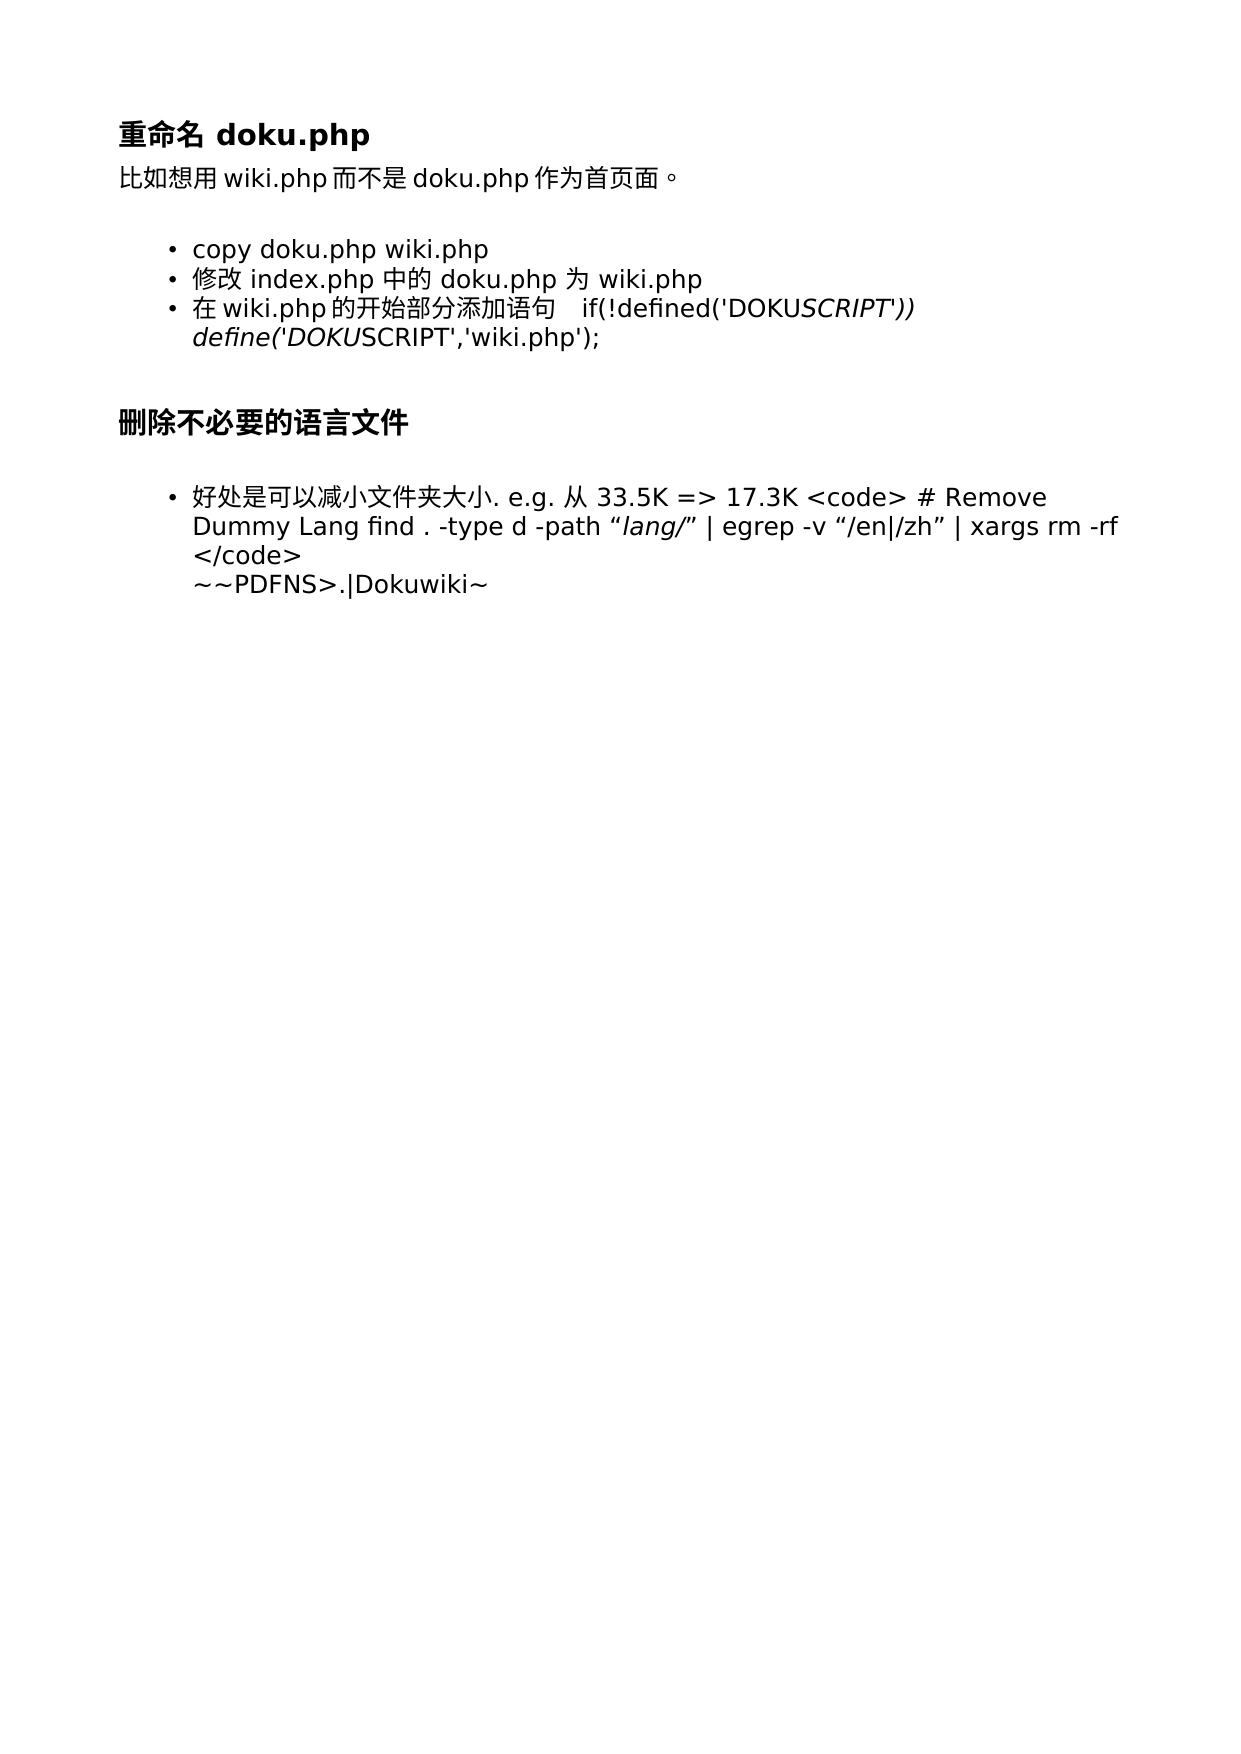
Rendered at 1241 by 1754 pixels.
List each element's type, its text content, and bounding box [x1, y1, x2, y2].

list 好处是可以减小文件夹大小. e.g. 从 33.5K => 17.3K <code> # Remove Dummy Lang find . -type d -path “lang/” | egrep -v “/en|/zh” | xargs rm -rf </code> ~~PDFNS>.|Dokuwiki~ [177, 483, 1122, 599]
list copy doku.php wiki.php [177, 236, 1122, 265]
text 比如想用wiki.php而不是doku.php作为首页面。 [118, 164, 1122, 194]
subtitle 删除不必要的语言文件 [118, 407, 1122, 441]
subtitle 重命名 doku.php [118, 118, 1122, 152]
list 修改 index.php 中的 doku.php 为 wiki.php [177, 265, 1122, 294]
list 在wiki.php的开始部分添加语句 if(!defined('DOKUSCRIPT')) define('DOKUSCRIPT','wiki.php'); [177, 294, 1122, 352]
